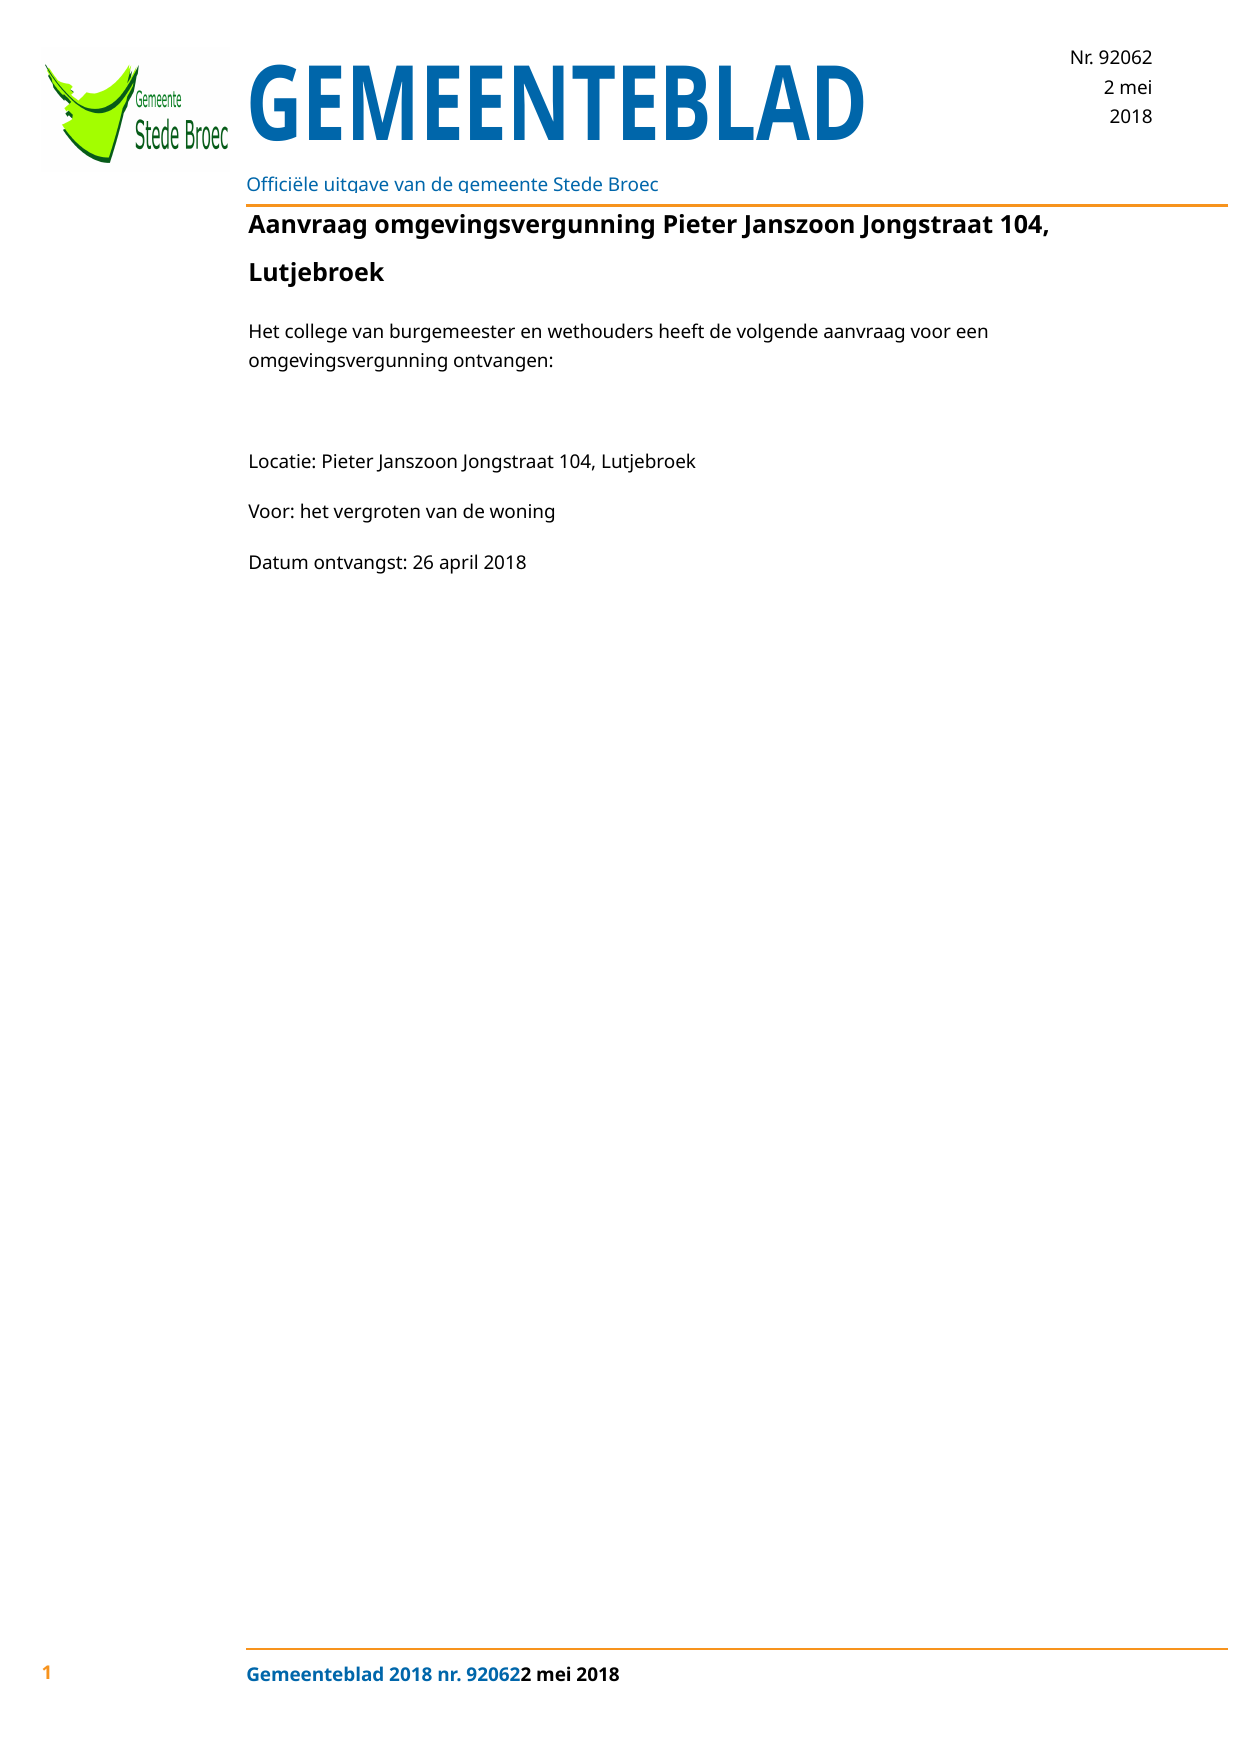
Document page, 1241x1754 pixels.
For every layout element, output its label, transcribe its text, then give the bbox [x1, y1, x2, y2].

text Voor: het vergroten van de woning [248, 499, 1152, 524]
text Locatie: Pieter Janszoon Jongstraat 104, Lutjebroek [248, 448, 1152, 474]
picture [41, 47, 231, 172]
text Het college van burgemeester en wethouders heeft de volgende aanvraag voor een omgevingsvergunning ontvangen: [248, 318, 1152, 373]
text Aanvraag omgevingsvergunning Pieter Janszoon Jongstraat 104, Lutjebroek [248, 207, 1152, 288]
text Datum ontvangst: 26 april 2018 [248, 549, 1152, 575]
